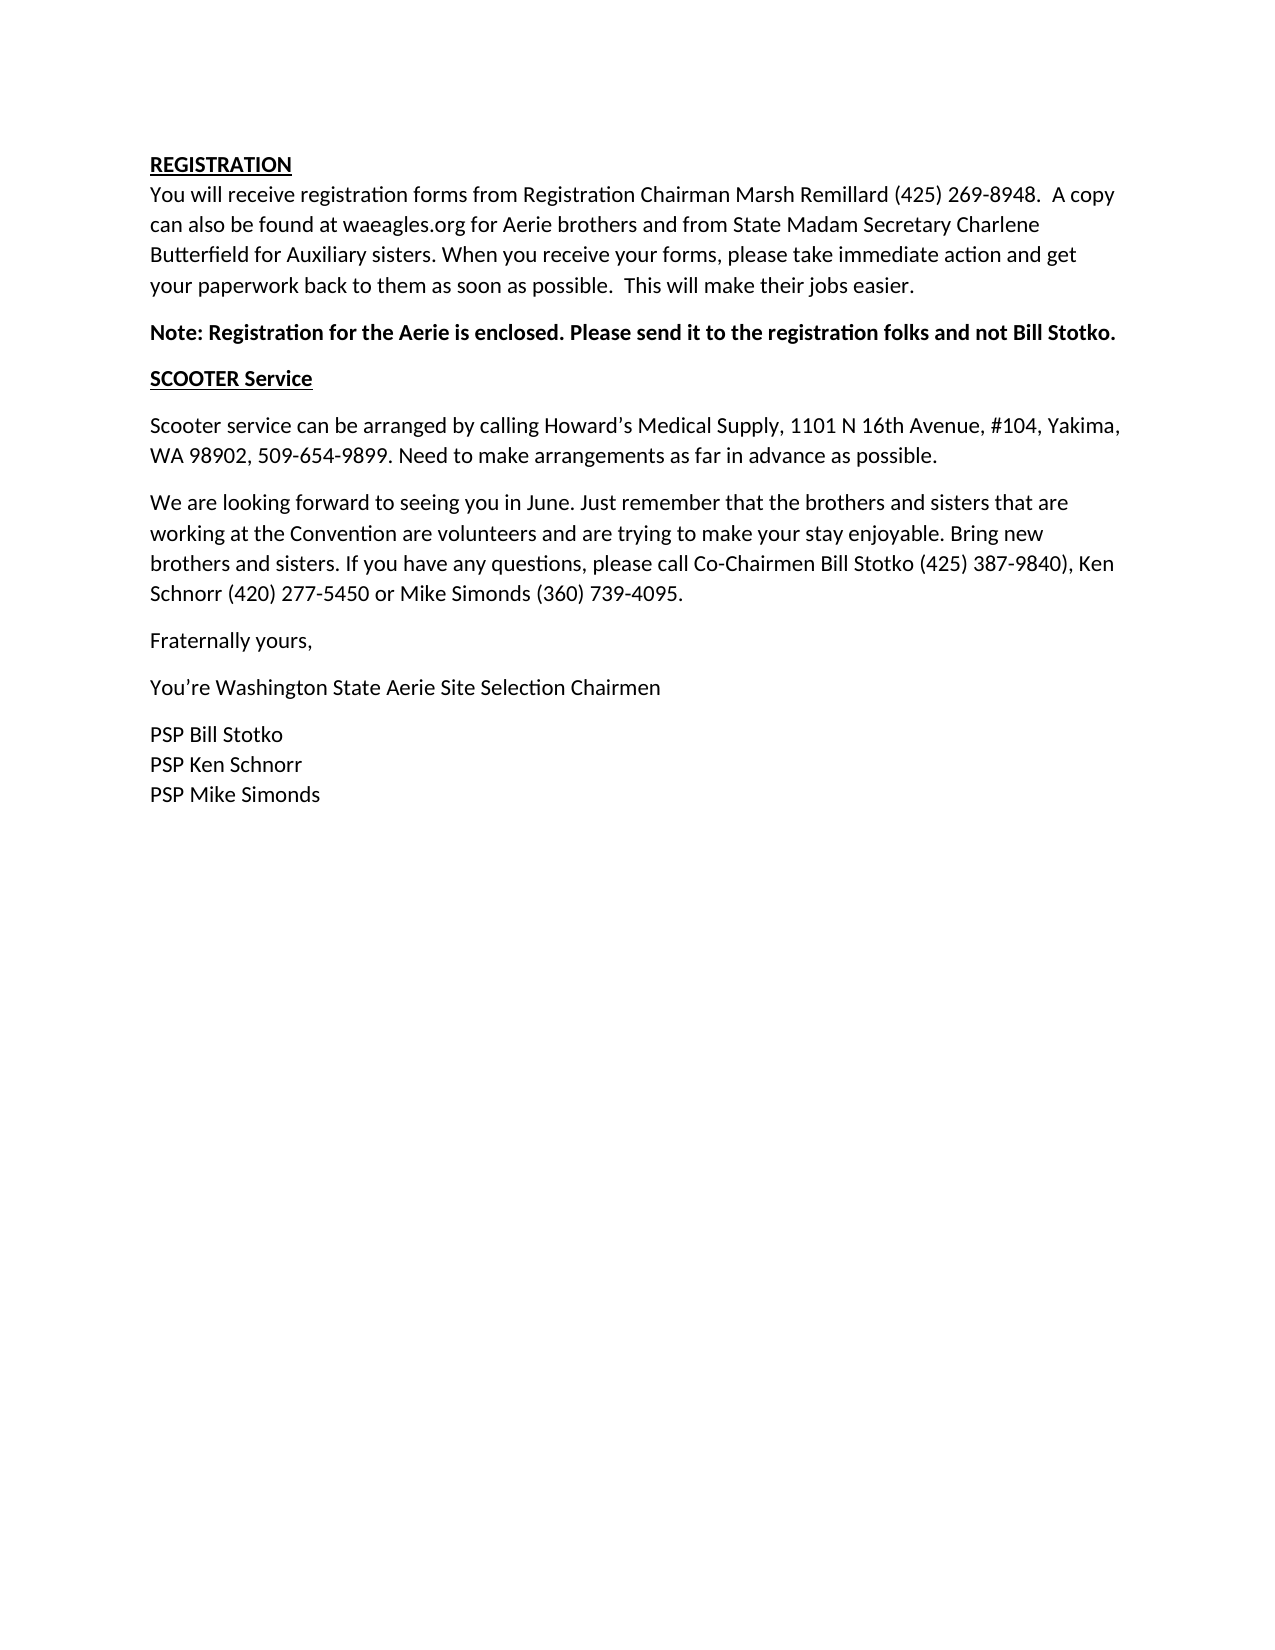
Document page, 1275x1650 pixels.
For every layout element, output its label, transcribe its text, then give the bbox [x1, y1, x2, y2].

text PSP Mike Simonds [150, 780, 1125, 808]
text PSP Ken Schnorr [150, 750, 1125, 778]
text Fraternally yours, [150, 626, 1125, 654]
text REGISTRATION [150, 150, 1125, 178]
text Note: Registration for the Aerie is enclosed. Please send it to the registration folks and not Bill Stotko. [150, 318, 1125, 346]
text PSP Bill Stotko [150, 720, 1125, 748]
text We are looking forward to seeing you in June. Just remember that the brothers and sisters that are working at the Convention are volunteers and are trying to make your stay enjoyable. Bring new brothers and sisters. If you have any questions, please call Co-Chairmen Bill Stotko (425) 387-9840), Ken Schnorr (420) 277-5450 or Mike Simonds (360) 739-4095. [150, 488, 1125, 607]
text You’re Washington State Aerie Site Selection Chairmen [150, 673, 1125, 701]
text SCOOTER Service [150, 364, 1125, 393]
text Scooter service can be arranged by calling Howard’s Medical Supply, 1101 N 16th Avenue, #104, Yakima, WA 98902, 509-654-9899. Need to make arrangements as far in advance as possible. [150, 411, 1125, 470]
text You will receive registration forms from Registration Chairman Marsh Remillard (425) 269-8948. A copy can also be found at waeagles.org for Aerie brothers and from State Madam Secretary Charlene Butterfield for Auxiliary sisters. When you receive your forms, please take immediate action and get your paperwork back to them as soon as possible. This will make their jobs easier. [150, 180, 1125, 299]
